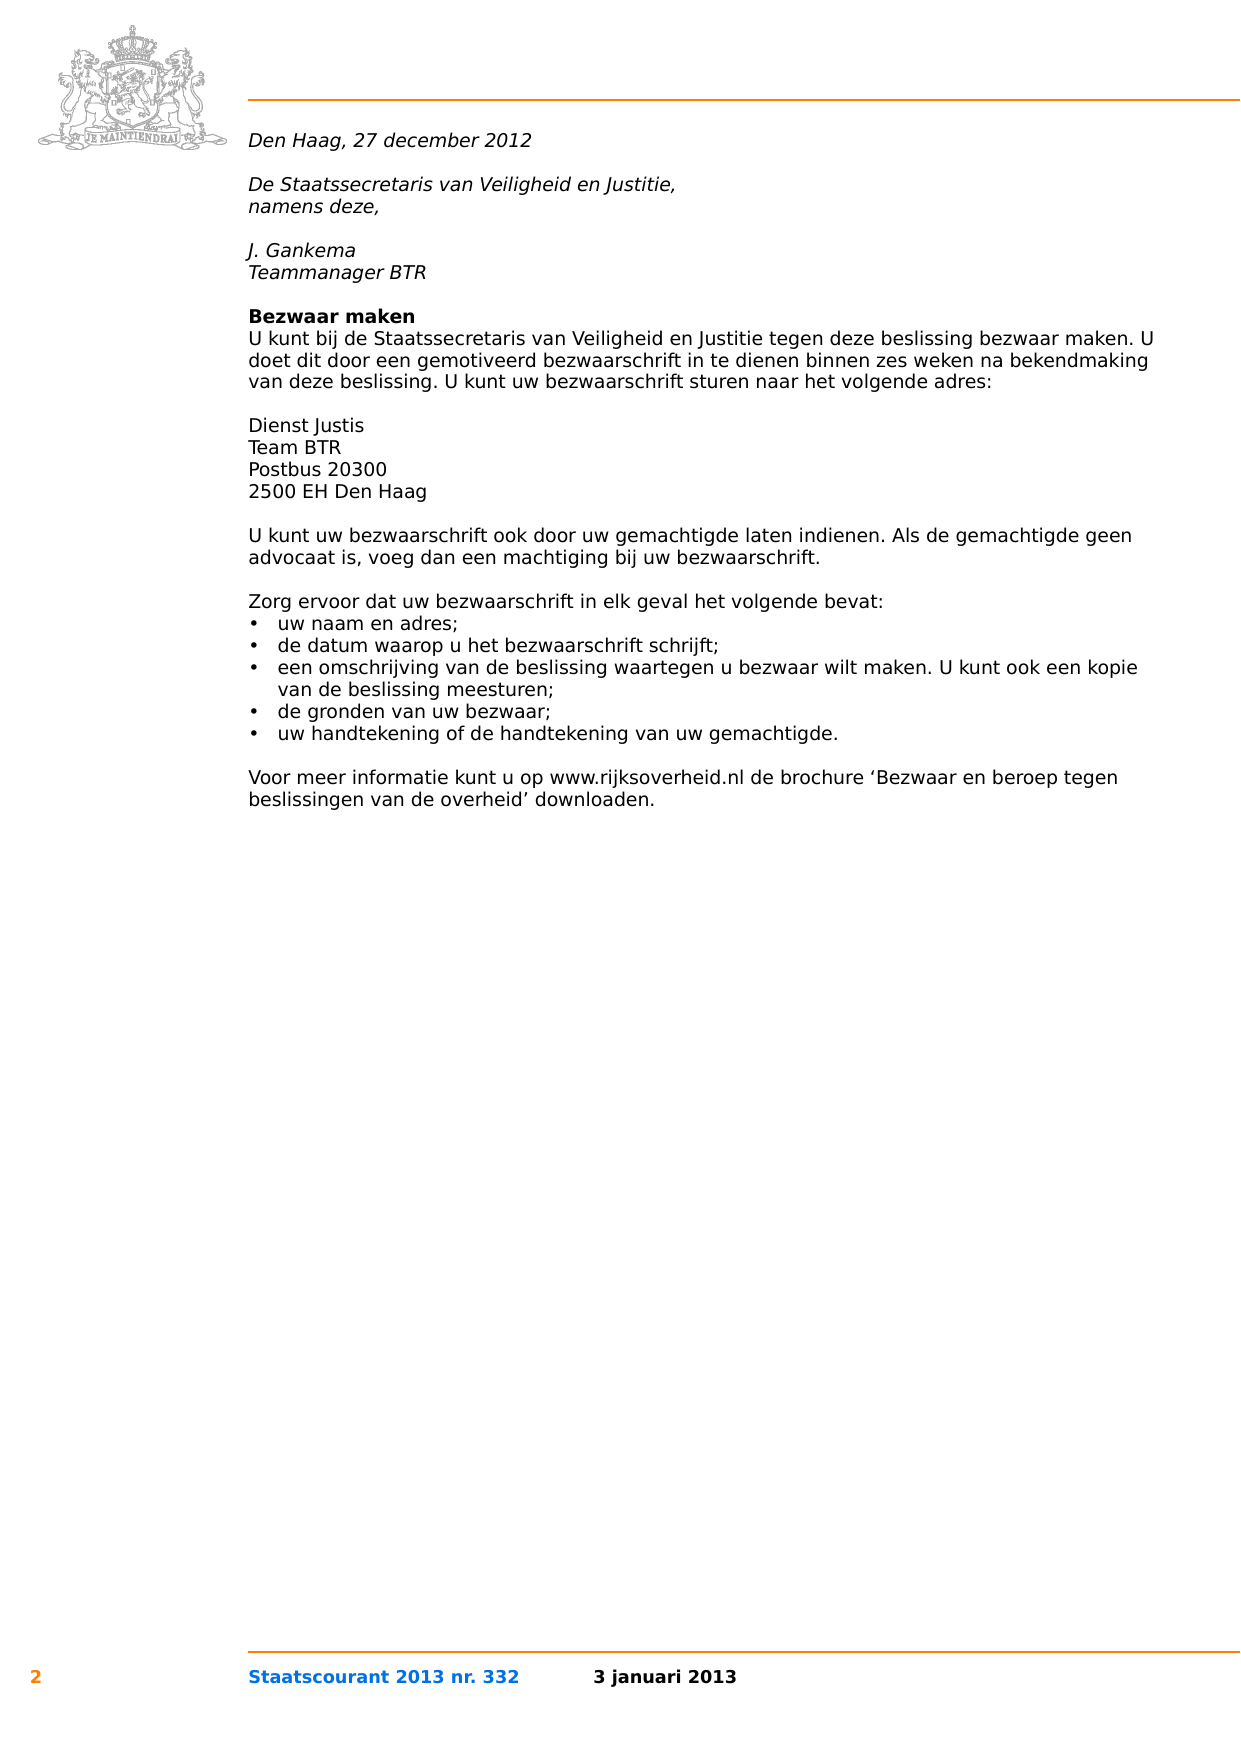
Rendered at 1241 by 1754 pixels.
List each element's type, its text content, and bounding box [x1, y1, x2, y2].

text Zorg ervoor dat uw bezwaarschrift in elk geval het volgende bevat: [248, 591, 1163, 613]
text Dienst Justis [248, 415, 1163, 437]
text Den Haag, 27 december 2012 [248, 130, 1163, 152]
text • uw naam en adres; [248, 613, 1163, 635]
text U kunt uw bezwaarschrift ook door uw gemachtigde laten indienen. Als de gemachtigde geen advocaat is, voeg dan een machtiging bij uw bezwaarschrift. [248, 525, 1163, 569]
text • een omschrijving van de beslissing waartegen u bezwaar wilt maken. U kunt ook een kopie van de beslissing meesturen; [248, 657, 1163, 701]
text • uw handtekening of de handtekening van uw gemachtigde. [248, 723, 1163, 745]
text • de gronden van uw bezwaar; [248, 701, 1163, 723]
text Team BTR [248, 437, 1163, 459]
text De Staatssecretaris van Veiligheid en Justitie, namens deze, J. Gankema Teammanager BTR [248, 174, 1163, 284]
text Voor meer informatie kunt u op www.rijksoverheid.nl de brochure ‘Bezwaar en beroep tegen beslissingen van de overheid’ downloaden. [248, 767, 1163, 811]
text 2500 EH Den Haag [248, 481, 1163, 503]
text Bezwaar maken [248, 306, 1163, 327]
picture [38, 25, 227, 150]
text • de datum waarop u het bezwaarschrift schrijft; [248, 635, 1163, 657]
text Postbus 20300 [248, 459, 1163, 481]
text U kunt bij de Staatssecretaris van Veiligheid en Justitie tegen deze beslissing bezwaar maken. U doet dit door een gemotiveerd bezwaarschrift in te dienen binnen zes weken na bekendmaking van deze beslissing. U kunt uw bezwaarschrift sturen naar het volgende adres: [248, 327, 1163, 393]
